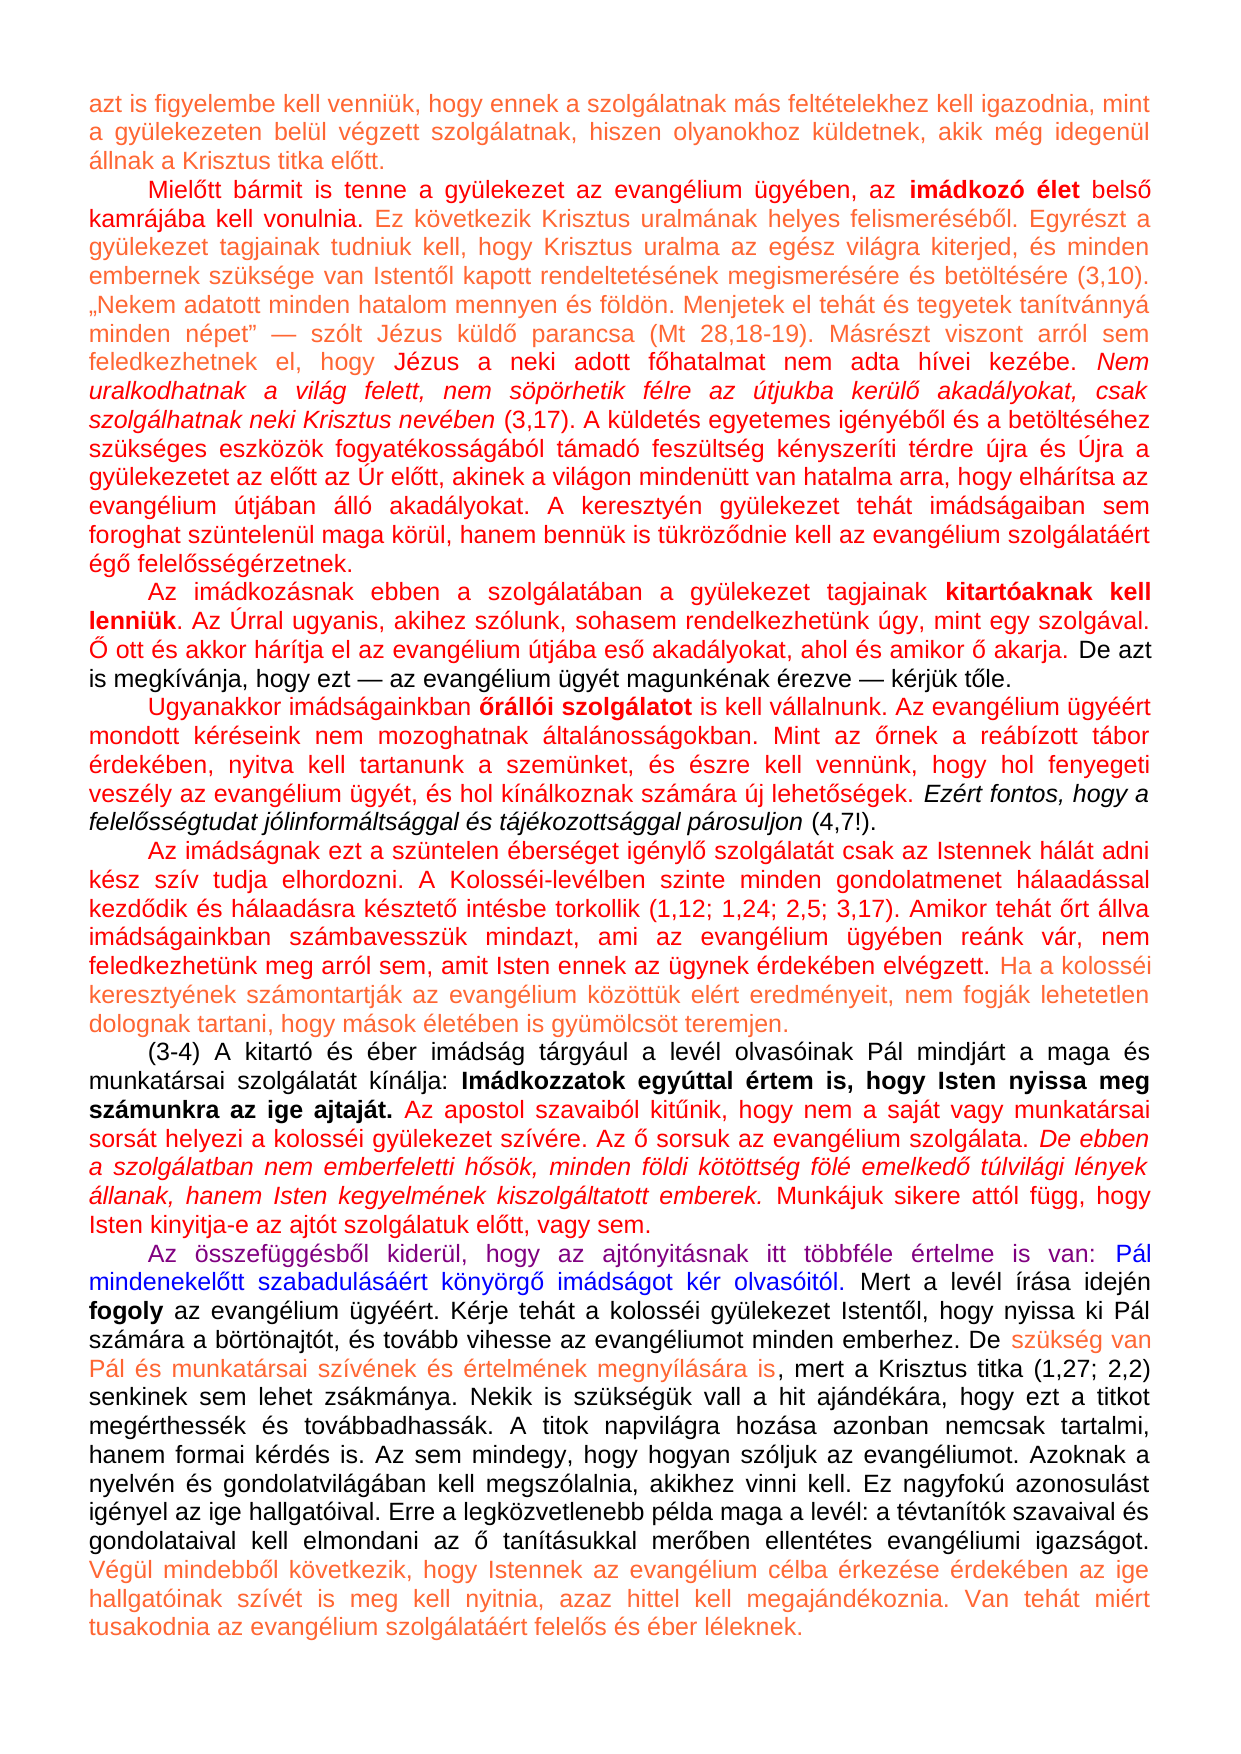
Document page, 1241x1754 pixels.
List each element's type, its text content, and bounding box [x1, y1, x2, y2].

text Az imádkozásnak ebben a szolgálatában a gyülekezet tagjainak kitartóaknak kell lenniük. Az Úrral ugyanis, akihez szólunk, sohasem rendelkezhetünk úgy, mint egy szolgával. Ő ott és akkor hárítja el az evangélium útjába eső akadályokat, ahol és amikor ő akarja. De azt is megkívánja, hogy ezt — az evangélium ügyét magunkénak érezve — kérjük tőle. [88, 577, 1152, 692]
text azt is figyelembe kell venniük, hogy ennek a szolgálatnak más feltételekhez kell igazodnia, mint a gyülekezeten belül végzett szolgálatnak, hiszen olyanokhoz küldetnek, akik még idegenül állnak a Krisztus titka előtt. [88, 88, 1152, 175]
text Az imádságnak ezt a szüntelen éberséget igénylő szolgálatát csak az Istennek hálát adni kész szív tudja elhordozni. A Kolosséi-levélben szinte minden gondolatmenet hálaadással kezdődik és hálaadásra késztető intésbe torkollik (1,12; 1,24; 2,5; 3,17). Amikor tehát őrt állva imádságainkban számbavesszük mindazt, ami az evangélium ügyében reánk vár, nem feledkezhetünk meg arról sem, amit Isten ennek az ügynek érdekében elvégzett. Ha a kolosséi keresztyének számontartják az evangélium közöttük elért eredményeit, nem fogják lehetetlen dolognak tartani, hogy mások életében is gyümölcsöt teremjen. [88, 836, 1152, 1037]
text (3-4) A kitartó és éber imádság tárgyául a levél olvasóinak Pál mindjárt a maga és munkatársai szolgálatát kínálja: Imádkozzatok egyúttal értem is, hogy Isten nyissa meg számunkra az ige ajtaját. Az apostol szavaiból kitűnik, hogy nem a saját vagy munkatársai sorsát helyezi a kolosséi gyülekezet szívére. Az ő sorsuk az evangélium szolgálata. De ebben a szolgálatban nem emberfeletti hősök, minden földi kötöttség fölé emelkedő túlvilági lények állanak, hanem Isten kegyelmének kiszolgáltatott emberek. Munkájuk sikere attól függ, hogy Isten kinyitja‑e az ajtót szolgálatuk előtt, vagy sem. [88, 1037, 1152, 1238]
text Mielőtt bármit is tenne a gyülekezet az evangélium ügyében, az imádkozó élet belső kamrájába kell vonulnia. Ez következik Krisztus uralmának helyes felismeréséből. Egyrészt a gyülekezet tagjainak tudniuk kell, hogy Krisztus uralma az egész világra kiterjed, és minden embernek szüksége van Istentől kapott rendeltetésének megismerésére és betöltésére (3,10). „Nekem adatott minden hatalom mennyen és földön. Menjetek el tehát és tegyetek tanítvánnyá minden népet” — szólt Jézus küldő parancsa (Mt 28,18-19). Másrészt viszont arról sem feledkezhetnek el, hogy Jézus a neki adott főhatalmat nem adta hívei kezébe. Nem uralkodhatnak a világ felett, nem söpörhetik félre az útjukba kerülő akadályokat, csak szolgálhatnak neki Krisztus nevében (3,17). A küldetés egyetemes igényéből és a betöltéséhez szükséges eszközök fogyatékosságából támadó feszültség kényszeríti térdre újra és Újra a gyülekezetet az előtt az Úr előtt, akinek a világon mindenütt van hatalma arra, hogy elhárítsa az evangélium útjában álló akadályokat. A keresztyén gyülekezet tehát imádságaiban sem foroghat szüntelenül maga körül, hanem bennük is tükröződnie kell az evangélium szolgálatáért égő felelősségérzetnek. [88, 175, 1152, 577]
text Az összefüggésből kiderül, hogy az ajtónyitásnak itt többféle értelme is van: Pál mindenekelőtt szabadulásáért könyörgő imádságot kér olvasóitól. Mert a levél írása idején fogoly az evangélium ügyéért. Kérje tehát a kolosséi gyülekezet Istentől, hogy nyissa ki Pál számára a börtönajtót, és tovább vihesse az evangéliumot minden emberhez. De szükség van Pál és munkatársai szívének és értelmének megnyílására is, mert a Krisztus titka (1,27; 2,2) senkinek sem lehet zsákmánya. Nekik is szükségük vall a hit ajándékára, hogy ezt a titkot megérthessék és továbbadhassák. A titok napvilágra hozása azonban nemcsak tartalmi, hanem formai kérdés is. Az sem mindegy, hogy hogyan szóljuk az evangéliumot. Azoknak a nyelvén és gondolatvilágában kell megszólalnia, akikhez vinni kell. Ez nagyfokú azonosulást igényel az ige hallgatóival. Erre a legközvetlenebb példa maga a levél: a tévtanítók szavaival és gondolataival kell elmondani az ő tanításukkal merőben ellentétes evangéliumi igazságot. Végül mindebből következik, hogy Istennek az evangélium célba érkezése érdekében az ige hallgatóinak szívét is meg kell nyitnia, azaz hittel kell megajándékoznia. Van tehát miért tusakodnia az evangélium szolgálatáért felelős és éber léleknek. [88, 1238, 1152, 1641]
text Ugyanakkor imádságainkban őrállói szolgálatot is kell vállalnunk. Az evangélium ügyéért mondott kéréseink nem mozoghatnak általánosságokban. Mint az őrnek a reábízott tábor érdekében, nyitva kell tartanunk a szemünket, és észre kell vennünk, hogy hol fenyegeti veszély az evangélium ügyét, és hol kínálkoznak számára új lehetőségek. Ezért fontos, hogy a felelősségtudat jólinformáltsággal és tájékozottsággal párosuljon (4,7!). [88, 692, 1152, 836]
